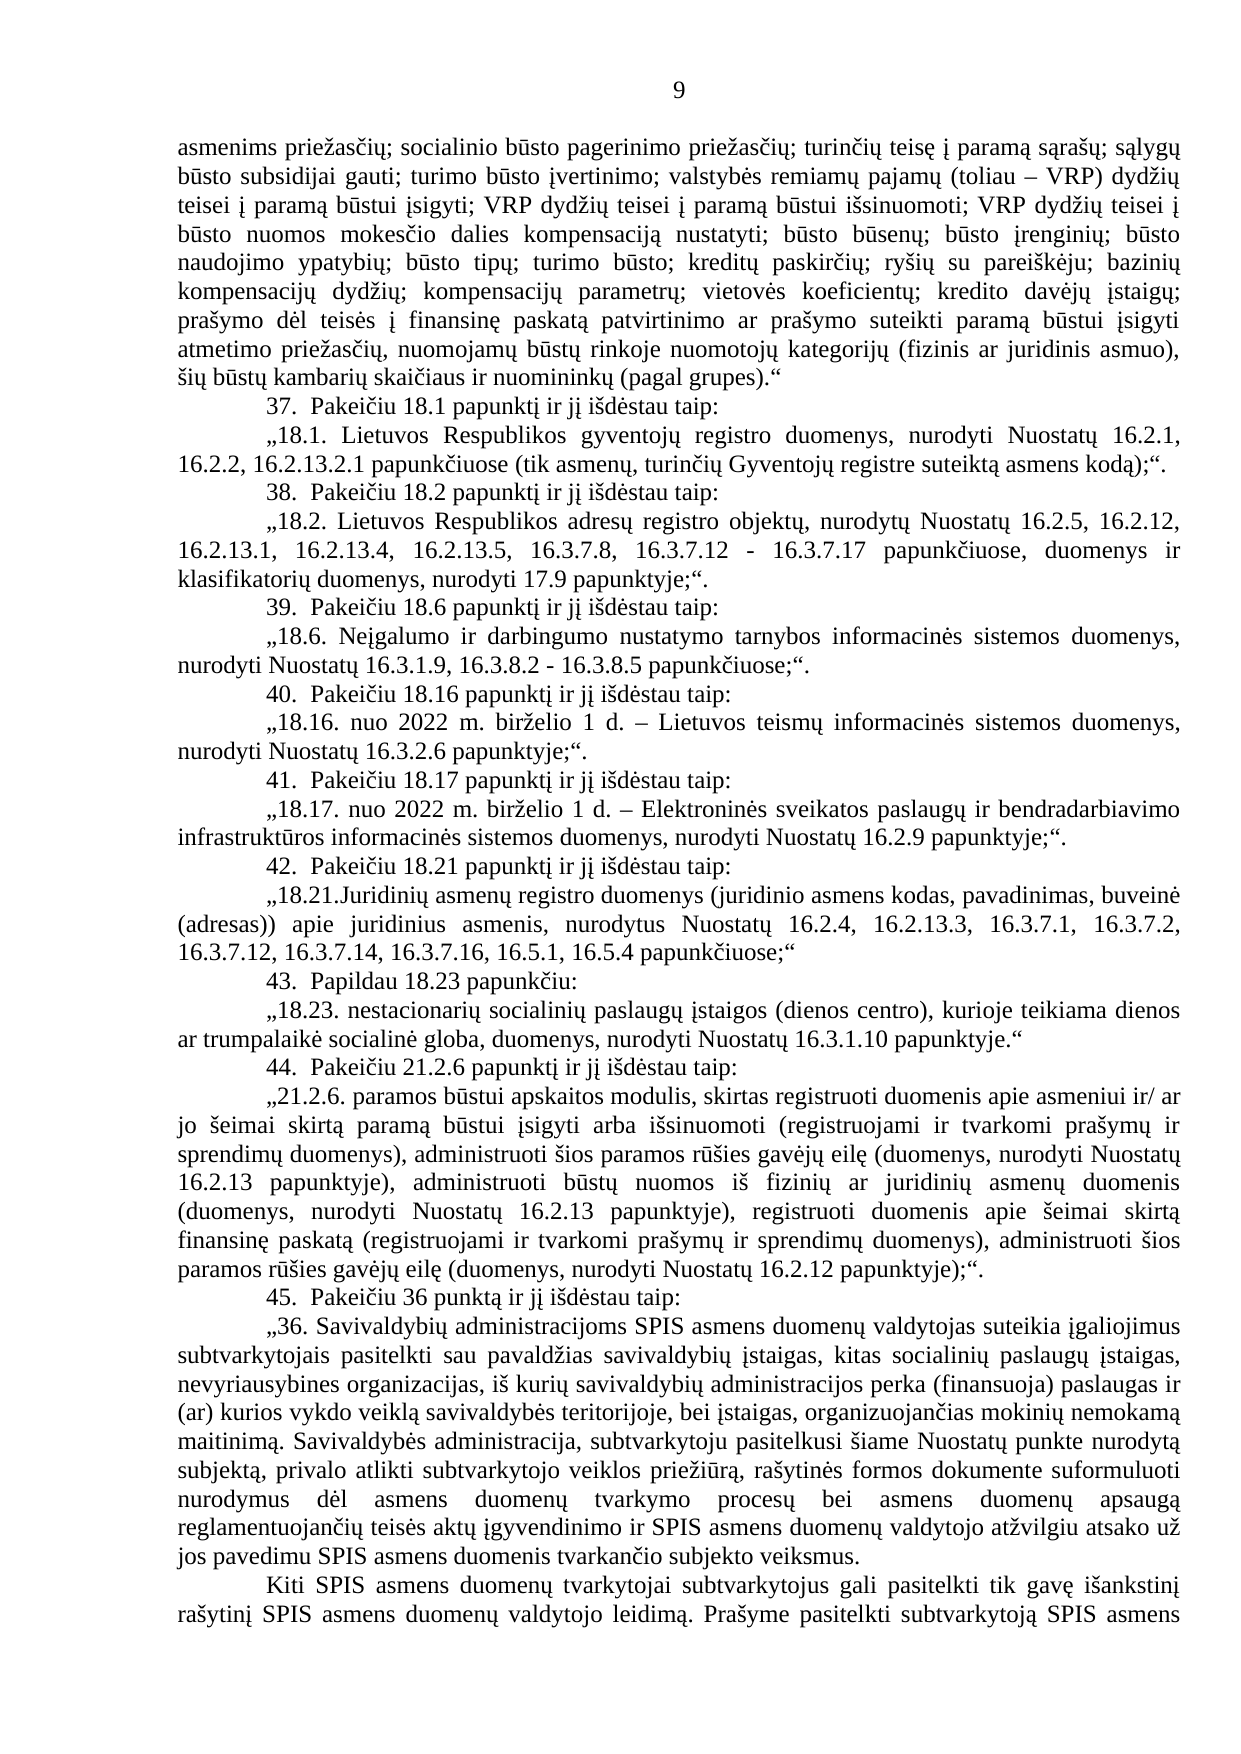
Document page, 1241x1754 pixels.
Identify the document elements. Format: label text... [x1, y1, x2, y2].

text Kiti SPIS asmens duomenų tvarkytojai subtvarkytojus gali pasitelkti tik gavę išankstinį rašytinį SPIS asmens duomenų valdytojo leidimą. Prašyme pasitelkti subtvarkytoją SPIS asmens [177, 1570, 1181, 1627]
text „18.23. nestacionarių socialinių paslaugų įstaigos (dienos centro), kurioje teikiama dienos ar trumpalaikė socialinė globa, duomenys, nurodyti Nuostatų 16.3.1.10 papunktyje.“ [177, 995, 1181, 1052]
text „21.2.6. paramos būstui apskaitos modulis, skirtas registruoti duomenis apie asmeniui ir/ ar jo šeimai skirtą paramą būstui įsigyti arba išsinuomoti (registruojami ir tvarkomi prašymų ir sprendimų duomenys), administruoti šios paramos rūšies gavėjų eilę (duomenys, nurodyti Nuostatų 16.2.13 papunktyje), administruoti būstų nuomos iš fizinių ar juridinių asmenų duomenis (duomenys, nurodyti Nuostatų 16.2.13 papunktyje), registruoti duomenis apie šeimai skirtą finansinę paskatą (registruojami ir tvarkomi prašymų ir sprendimų duomenys), administruoti šios paramos rūšies gavėjų eilę (duomenys, nurodyti Nuostatų 16.2.12 papunktyje);“. [177, 1081, 1181, 1282]
text 41. Pakeičiu 18.17 papunktį ir jį išdėstau taip: [177, 765, 1181, 794]
text „18.16. nuo 2022 m. birželio 1 d. ‒ Lietuvos teismų informacinės sistemos duomenys, nurodyti Nuostatų 16.3.2.6 papunktyje;“. [177, 707, 1181, 765]
text 40. Pakeičiu 18.16 papunktį ir jį išdėstau taip: [177, 679, 1181, 707]
text „36. Savivaldybių administracijoms SPIS asmens duomenų valdytojas suteikia įgaliojimus subtvarkytojais pasitelkti sau pavaldžias savivaldybių įstaigas, kitas socialinių paslaugų įstaigas, nevyriausybines organizacijas, iš kurių savivaldybių administracijos perka (finansuoja) paslaugas ir (ar) kurios vykdo veiklą savivaldybės teritorijoje, bei įstaigas, organizuojančias mokinių nemokamą maitinimą. Savivaldybės administracija, subtvarkytoju pasitelkusi šiame Nuostatų punkte nurodytą subjektą, privalo atlikti subtvarkytojo veiklos priežiūrą, rašytinės formos dokumente suformuluoti nurodymus dėl asmens duomenų tvarkymo procesų bei asmens duomenų apsaugą reglamentuojančių teisės aktų įgyvendinimo ir SPIS asmens duomenų valdytojo atžvilgiu atsako už jos pavedimu SPIS asmens duomenis tvarkančio subjekto veiksmus. [177, 1311, 1181, 1570]
text 43. Papildau 18.23 papunkčiu: [177, 966, 1181, 995]
text 45. Pakeičiu 36 punktą ir jį išdėstau taip: [177, 1282, 1181, 1311]
text „18.1. Lietuvos Respublikos gyventojų registro duomenys, nurodyti Nuostatų 16.2.1, 16.2.2, 16.2.13.2.1 papunkčiuose (tik asmenų, turinčių Gyventojų registre suteiktą asmens kodą);“. [177, 420, 1181, 477]
text „18.21. Juridinių asmenų registro duomenys (juridinio asmens kodas, pavadinimas, buveinė (adresas)) apie juridinius asmenis, nurodytus Nuostatų 16.2.4, 16.2.13.3, 16.3.7.1, 16.3.7.2, 16.3.7.12, 16.3.7.14, 16.3.7.16, 16.5.1, 16.5.4 papunkčiuose;“ [177, 880, 1181, 966]
text asmenims priežasčių; socialinio būsto pagerinimo priežasčių; turinčių teisę į paramą sąrašų; sąlygų būsto subsidijai gauti; turimo būsto įvertinimo; valstybės remiamų pajamų (toliau – VRP) dydžių teisei į paramą būstui įsigyti; VRP dydžių teisei į paramą būstui išsinuomoti; VRP dydžių teisei į būsto nuomos mokesčio dalies kompensaciją nustatyti; būsto būsenų; būsto įrenginių; būsto naudojimo ypatybių; būsto tipų; turimo būsto; kreditų paskirčių; ryšių su pareiškėju; bazinių kompensacijų dydžių; kompensacijų parametrų; vietovės koeficientų; kredito davėjų įstaigų; prašymo dėl teisės į finansinę paskatą patvirtinimo ar prašymo suteikti paramą būstui įsigyti atmetimo priežasčių, nuomojamų būstų rinkoje nuomotojų kategorijų (fizinis ar juridinis asmuo), šių būstų kambarių skaičiaus ir nuomininkų (pagal grupes).“ [177, 132, 1181, 391]
text „18.6. Neįgalumo ir darbingumo nustatymo tarnybos informacinės sistemos duomenys, nurodyti Nuostatų 16.3.1.9, 16.3.8.2 - 16.3.8.5 papunkčiuose;“. [177, 621, 1181, 679]
text 44. Pakeičiu 21.2.6 papunktį ir jį išdėstau taip: [177, 1052, 1181, 1081]
text „18.17. nuo 2022 m. birželio 1 d. ‒ Elektroninės sveikatos paslaugų ir bendradarbiavimo infrastruktūros informacinės sistemos duomenys, nurodyti Nuostatų 16.2.9 papunktyje;“. [177, 794, 1181, 851]
text 37. Pakeičiu 18.1 papunktį ir jį išdėstau taip: [177, 391, 1181, 420]
text 39. Pakeičiu 18.6 papunktį ir jį išdėstau taip: [177, 592, 1181, 621]
text „18.2. Lietuvos Respublikos adresų registro objektų, nurodytų Nuostatų 16.2.5, 16.2.12, 16.2.13.1, 16.2.13.4, 16.2.13.5, 16.3.7.8, 16.3.7.12 - 16.3.7.17 papunkčiuose, duomenys ir klasifikatorių duomenys, nurodyti 17.9 papunktyje;“. [177, 506, 1181, 592]
text 38. Pakeičiu 18.2 papunktį ir jį išdėstau taip: [177, 477, 1181, 506]
text 42. Pakeičiu 18.21 papunktį ir jį išdėstau taip: [177, 851, 1181, 880]
